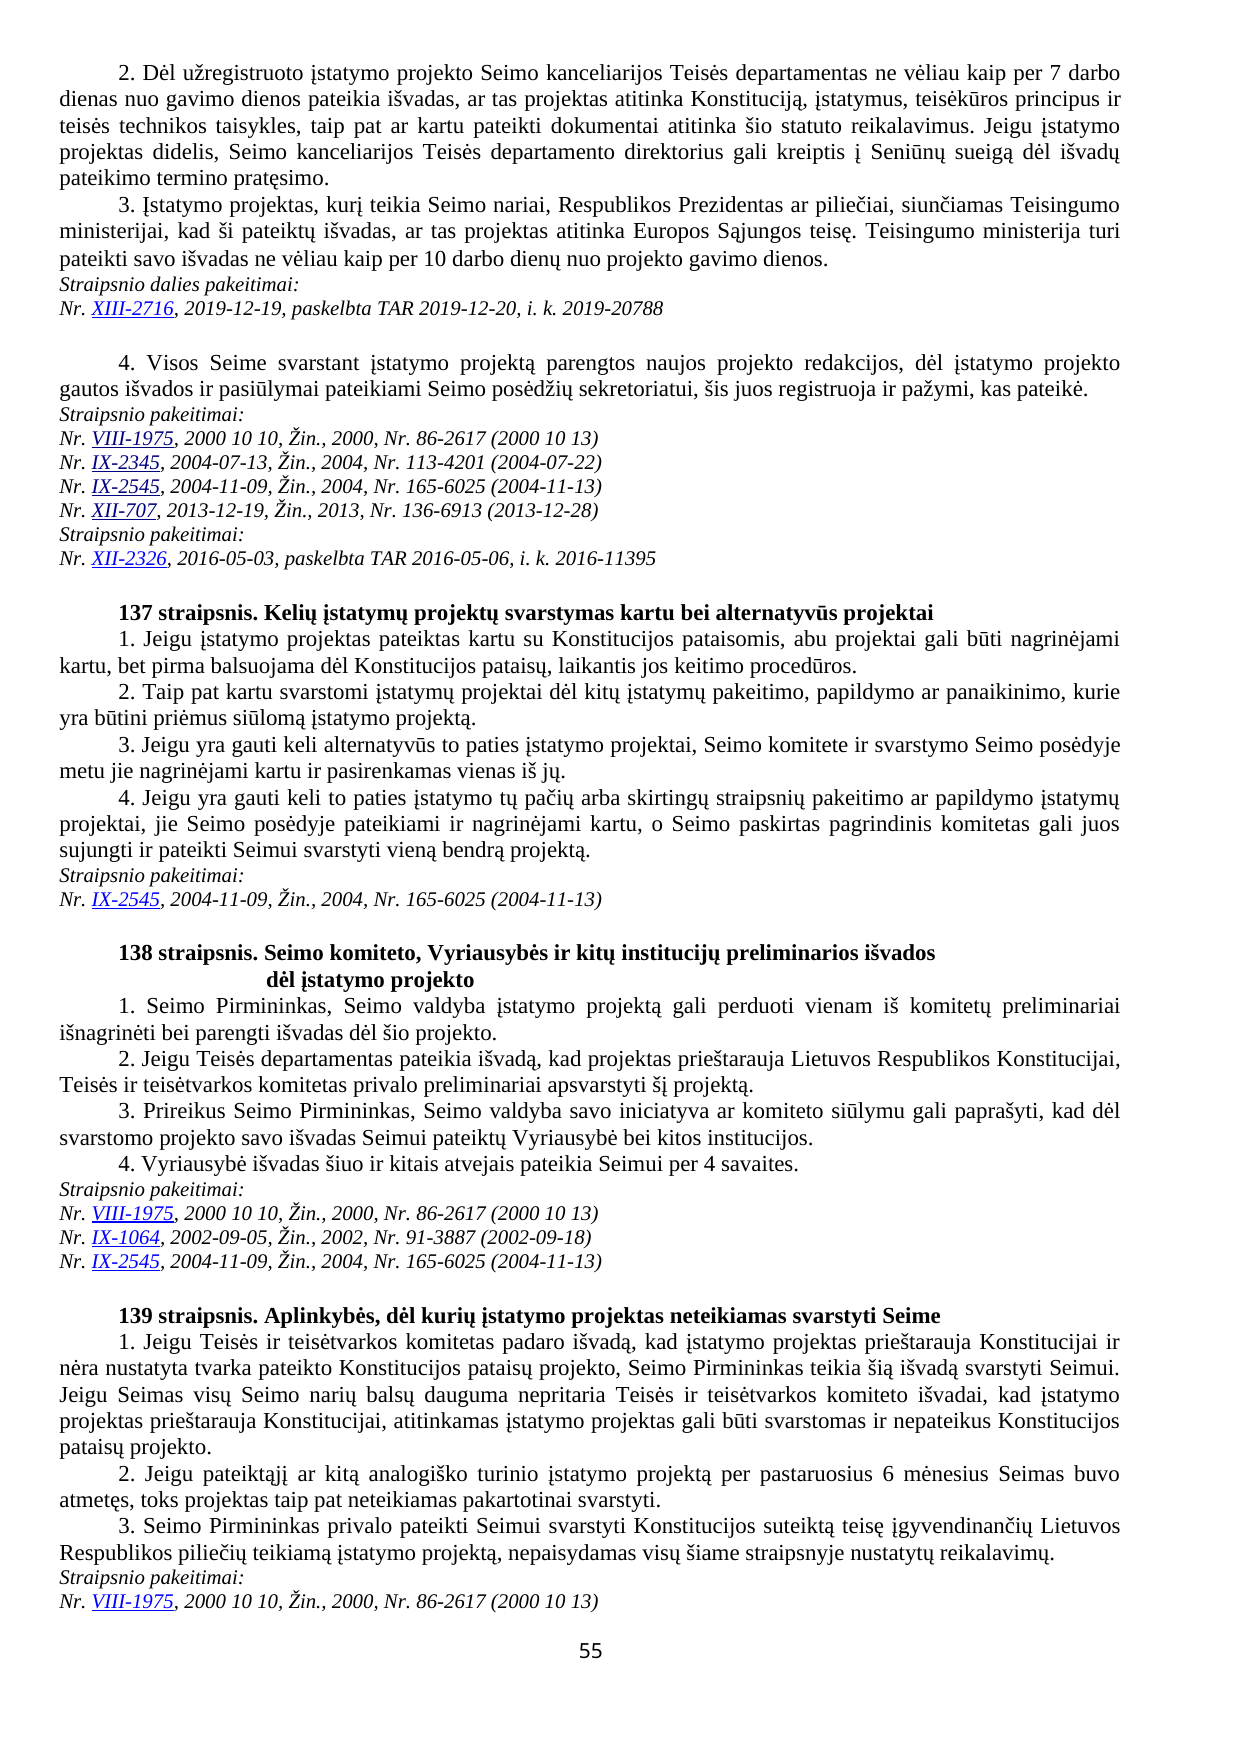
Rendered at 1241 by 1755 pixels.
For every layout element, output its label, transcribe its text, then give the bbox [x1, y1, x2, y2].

text Straipsnio pakeitimai: [59, 1565, 1122, 1589]
text 2. Taip pat kartu svarstomi įstatymų projektai dėl kitų įstatymų pakeitimo, papildymo ar panaikinimo, kurie yra būtini priėmus siūlomą įstatymo projektą. [59, 678, 1122, 731]
text dėl įstatymo projekto [59, 966, 1122, 992]
text 3. Jeigu yra gauti keli alternatyvūs to paties įstatymo projektai, Seimo komitete ir svarstymo Seimo posėdyje metu jie nagrinėjami kartu ir pasirenkamas vienas iš jų. [59, 731, 1122, 783]
text Straipsnio dalies pakeitimai: [59, 272, 1122, 296]
text Straipsnio pakeitimai: [59, 1177, 1122, 1201]
text 2. Dėl užregistruoto įstatymo projekto Seimo kanceliarijos Teisės departamentas ne vėliau kaip per 7 darbo dienas nuo gavimo dienos pateikia išvadas, ar tas projektas atitinka Konstituciją, įstatymus, teisėkūros principus ir teisės technikos taisykles, taip pat ar kartu pateikti dokumentai atitinka šio statuto reikalavimus. Jeigu įstatymo projektas didelis, Seimo kanceliarijos Teisės departamento direktorius gali kreiptis į Seniūnų sueigą dėl išvadų pateikimo termino pratęsimo. [59, 59, 1122, 191]
text 2. Jeigu Teisės departamentas pateikia išvadą, kad projektas prieštarauja Lietuvos Respublikos Konstitucijai, Teisės ir teisėtvarkos komitetas privalo preliminariai apsvarstyti šį projektą. [59, 1045, 1122, 1098]
text 3. Įstatymo projektas, kurį teikia Seimo nariai, Respublikos Prezidentas ar piliečiai, siunčiamas Teisingumo ministerijai, kad ši pateiktų išvadas, ar tas projektas atitinka Europos Sąjungos teisę. Teisingumo ministerija turi pateikti savo išvadas ne vėliau kaip per 10 darbo dienų nuo projekto gavimo dienos. [59, 191, 1122, 272]
text Nr. VIII-1975, 2000 10 10, Žin., 2000, Nr. 86-2617 (2000 10 13) [59, 1201, 1122, 1225]
text Straipsnio pakeitimai: [59, 402, 1122, 426]
text 3. Seimo Pirmininkas privalo pateikti Seimui svarstyti Konstitucijos suteiktą teisę įgyvendinančių Lietuvos Respublikos piliečių teikiamą įstatymo projektą, nepaisydamas visų šiame straipsnyje nustatytų reikalavimų. [59, 1512, 1122, 1565]
text 138 straipsnis. Seimo komiteto, Vyriausybės ir kitų institucijų preliminarios išvados [59, 939, 1122, 966]
text 4. Jeigu yra gauti keli to paties įstatymo tų pačių arba skirtingų straipsnių pakeitimo ar papildymo įstatymų projektai, jie Seimo posėdyje pateikiami ir nagrinėjami kartu, o Seimo paskirtas pagrindinis komitetas gali juos sujungti ir pateikti Seimui svarstyti vieną bendrą projektą. [59, 783, 1122, 863]
text Nr. IX-2345, 2004-07-13, Žin., 2004, Nr. 113-4201 (2004-07-22) [59, 450, 1122, 474]
text 4. Visos Seime svarstant įstatymo projektą parengtos naujos projekto redakcijos, dėl įstatymo projekto gautos išvados ir pasiūlymai pateikiami Seimo posėdžių sekretoriatui, šis juos registruoja ir pažymi, kas pateikė. [59, 349, 1122, 402]
text Straipsnio pakeitimai: [59, 522, 1122, 546]
text 139 straipsnis. Aplinkybės, dėl kurių įstatymo projektas neteikiamas svarstyti Seime [59, 1302, 1122, 1328]
text Nr. IX-2545, 2004-11-09, Žin., 2004, Nr. 165-6025 (2004-11-13) [59, 474, 1122, 498]
text Nr. VIII-1975, 2000 10 10, Žin., 2000, Nr. 86-2617 (2000 10 13) [59, 1589, 1122, 1613]
text Nr. XII-2326, 2016-05-03, paskelbta TAR 2016-05-06, i. k. 2016-11395 [59, 546, 1122, 570]
text Straipsnio pakeitimai: [59, 863, 1122, 887]
text Nr. XII-707, 2013-12-19, Žin., 2013, Nr. 136-6913 (2013-12-28) [59, 498, 1122, 522]
text Nr. VIII-1975, 2000 10 10, Žin., 2000, Nr. 86-2617 (2000 10 13) [59, 426, 1122, 450]
text Nr. IX-1064, 2002-09-05, Žin., 2002, Nr. 91-3887 (2002-09-18) [59, 1225, 1122, 1249]
text Nr. IX-2545, 2004-11-09, Žin., 2004, Nr. 165-6025 (2004-11-13) [59, 1249, 1122, 1273]
text 4. Vyriausybė išvadas šiuo ir kitais atvejais pateikia Seimui per 4 savaites. [59, 1150, 1122, 1177]
text Nr. XIII-2716, 2019-12-19, paskelbta TAR 2019-12-20, i. k. 2019-20788 [59, 296, 1122, 320]
text 2. Jeigu pateiktąjį ar kitą analogiško turinio įstatymo projektą per pastaruosius 6 mėnesius Seimas buvo atmetęs, toks projektas taip pat neteikiamas pakartotinai svarstyti. [59, 1460, 1122, 1512]
text 1. Jeigu Teisės ir teisėtvarkos komitetas padaro išvadą, kad įstatymo projektas prieštarauja Konstitucijai ir nėra nustatyta tvarka pateikto Konstitucijos pataisų projekto, Seimo Pirmininkas teikia šią išvadą svarstyti Seimui. Jeigu Seimas visų Seimo narių balsų dauguma nepritaria Teisės ir teisėtvarkos komiteto išvadai, kad įstatymo projektas prieštarauja Konstitucijai, atitinkamas įstatymo projektas gali būti svarstomas ir nepateikus Konstitucijos pataisų projekto. [59, 1328, 1122, 1460]
text 3. Prireikus Seimo Pirmininkas, Seimo valdyba savo iniciatyva ar komiteto siūlymu gali paprašyti, kad dėl svarstomo projekto savo išvadas Seimui pateiktų Vyriausybė bei kitos institucijos. [59, 1098, 1122, 1150]
text Nr. IX-2545, 2004-11-09, Žin., 2004, Nr. 165-6025 (2004-11-13) [59, 887, 1122, 911]
text 137 straipsnis. Kelių įstatymų projektų svarstymas kartu bei alternatyvūs projektai [118, 599, 1122, 625]
text 1. Seimo Pirmininkas, Seimo valdyba įstatymo projektą gali perduoti vienam iš komitetų preliminariai išnagrinėti bei parengti išvadas dėl šio projekto. [59, 992, 1122, 1045]
text 1. Jeigu įstatymo projektas pateiktas kartu su Konstitucijos pataisomis, abu projektai gali būti nagrinėjami kartu, bet pirma balsuojama dėl Konstitucijos pataisų, laikantis jos keitimo procedūros. [59, 625, 1122, 678]
